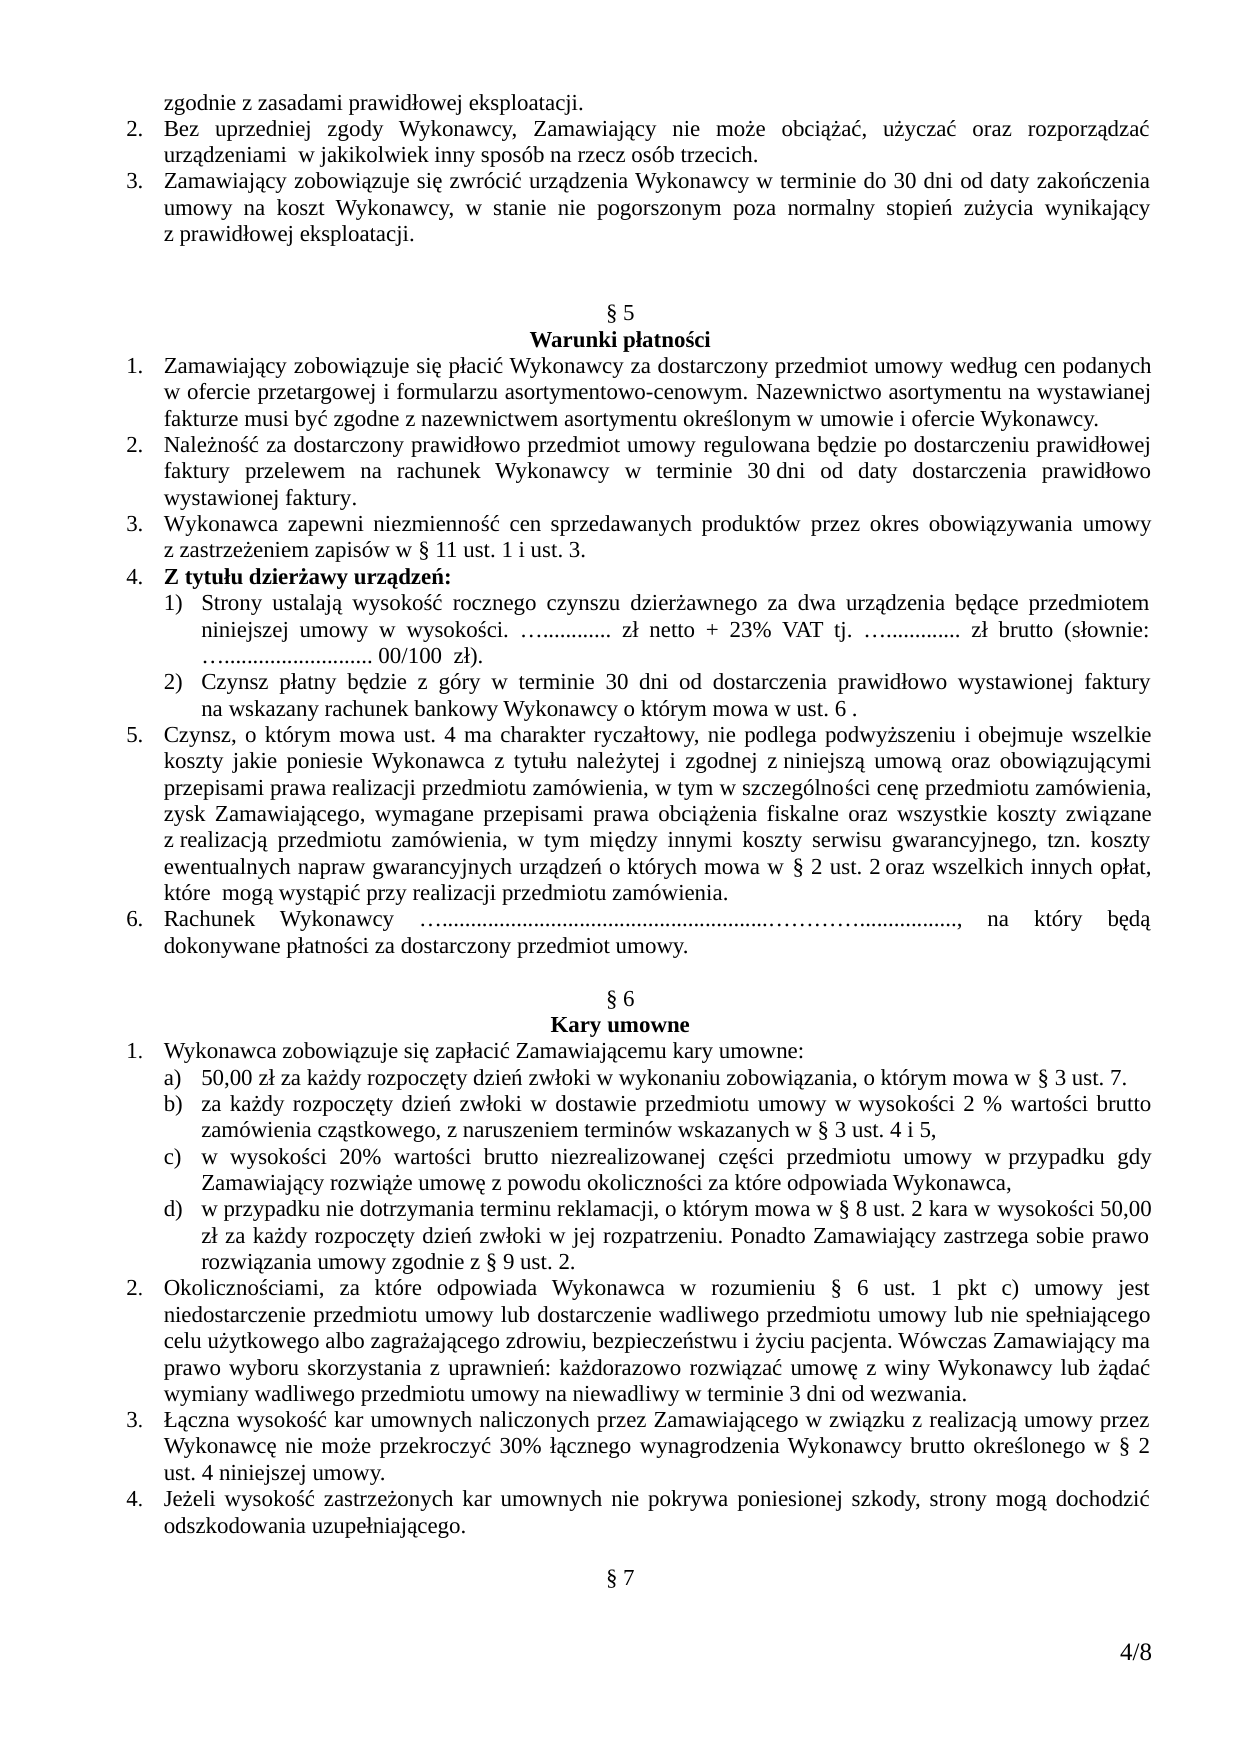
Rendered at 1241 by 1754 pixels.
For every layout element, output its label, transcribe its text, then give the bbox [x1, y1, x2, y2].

list 50,00 zł za każdy rozpoczęty dzień zwłoki w wykonaniu zobowiązania, o którym mowa w § 3 ust. 7. [163, 1064, 1152, 1090]
text Warunki płatności [88, 326, 1152, 352]
list za każdy rozpoczęty dzień zwłoki w dostawie przedmiotu umowy w wysokości 2 % wartości brutto zamówienia cząstkowego, z naruszeniem terminów wskazanych w § 3 ust. 4 i 5, [163, 1090, 1152, 1143]
list Strony ustalają wysokość rocznego czynszu dzierżawnego za dwa urządzenia będące przedmiotem niniejszej umowy w wysokości. …............ zł netto + 23% VAT tj. …............. zł brutto (słownie: ….......................... 00/100 zł). [163, 589, 1152, 668]
list Należność za dostarczony prawidłowo przedmiot umowy regulowana będzie po dostarczeniu prawidłowej faktury przelewem na rachunek Wykonawcy w terminie 30 dni od daty dostarczenia prawidłowo wystawionej faktury. [126, 431, 1152, 510]
list Czynsz płatny będzie z góry w terminie 30 dni od dostarczenia prawidłowo wystawionej faktury na wskazany rachunek bankowy Wykonawcy o którym mowa w ust. 6 . [163, 668, 1152, 721]
text Kary umowne [88, 1011, 1152, 1037]
list Rachunek Wykonawcy ….........................................................…………................., na który będą dokonywane płatności za dostarczony przedmiot umowy. [126, 906, 1152, 958]
list Jeżeli wysokość zastrzeżonych kar umownych nie pokrywa poniesionej szkody, strony mogą dochodzić odszkodowania uzupełniającego. [126, 1485, 1152, 1538]
list Zamawiający zobowiązuje się płacić Wykonawcy za dostarczony przedmiot umowy według cen podanych w ofercie przetargowej i formularzu asortymentowo-cenowym. Nazewnictwo asortymentu na wystawianej fakturze musi być zgodne z nazewnictwem asortymentu określonym w umowie i ofercie Wykonawcy. [126, 352, 1152, 431]
list Okolicznościami, za które odpowiada Wykonawca w rozumieniu § 6 ust. 1 pkt c) umowy jest niedostarczenie przedmiotu umowy lub dostarczenie wadliwego przedmiotu umowy lub nie spełniającego celu użytkowego albo zagrażającego zdrowiu, bezpieczeństwu i życiu pacjenta. Wówczas Zamawiający ma prawo wyboru skorzystania z uprawnień: każdorazowo rozwiązać umowę z winy Wykonawcy lub żądać wymiany wadliwego przedmiotu umowy na niewadliwy w terminie 3 dni od wezwania. [126, 1274, 1152, 1406]
list Wykonawca zobowiązuje się zapłacić Zamawiającemu kary umowne: [126, 1037, 1152, 1064]
text § 6 [88, 984, 1152, 1011]
list zgodnie z zasadami prawidłowej eksploatacji. [126, 88, 1152, 115]
list w wysokości 20% wartości brutto niezrealizowanej części przedmiotu umowy w przypadku gdy Zamawiający rozwiąże umowę z powodu okoliczności za które odpowiada Wykonawca, [163, 1143, 1152, 1195]
list Wykonawca zapewni niezmienność cen sprzedawanych produktów przez okres obowiązywania umowy z zastrzeżeniem zapisów w § 11 ust. 1 i ust. 3. [126, 510, 1152, 563]
list Bez uprzedniej zgody Wykonawcy, Zamawiający nie może obciążać, użyczać oraz rozporządzać urządzeniami w jakikolwiek inny sposób na rzecz osób trzecich. [126, 115, 1152, 168]
list Z tytułu dzierżawy urządzeń: [126, 563, 1152, 589]
list Czynsz, o którym mowa ust. 4 ma charakter ryczałtowy, nie podlega podwyższeniu i obejmuje wszelkie koszty jakie poniesie Wykonawca z tytułu należytej i zgodnej z niniejszą umową oraz obowiązującymi przepisami prawa realizacji przedmiotu zamówienia, w tym w szczególności cenę przedmiotu zamówienia, zysk Zamawiającego, wymagane przepisami prawa obciążenia fiskalne oraz wszystkie koszty związane z realizacją przedmiotu zamówienia, w tym między innymi koszty serwisu gwarancyjnego, tzn. koszty ewentualnych napraw gwarancyjnych urządzeń o których mowa w § 2 ust. 2 oraz wszelkich innych opłat, które mogą wystąpić przy realizacji przedmiotu zamówienia. [126, 721, 1152, 906]
list Łączna wysokość kar umownych naliczonych przez Zamawiającego w związku z realizacją umowy przez Wykonawcę nie może przekroczyć 30% łącznego wynagrodzenia Wykonawcy brutto określonego w § 2 ust. 4 niniejszej umowy. [126, 1406, 1152, 1485]
text § 5 [88, 299, 1152, 326]
list Zamawiający zobowiązuje się zwrócić urządzenia Wykonawcy w terminie do 30 dni od daty zakończenia umowy na koszt Wykonawcy, w stanie nie pogorszonym poza normalny stopień zużycia wynikający z prawidłowej eksploatacji. [126, 168, 1152, 247]
list w przypadku nie dotrzymania terminu reklamacji, o którym mowa w § 8 ust. 2 kara w wysokości 50,00 zł za każdy rozpoczęty dzień zwłoki w jej rozpatrzeniu. Ponadto Zamawiający zastrzega sobie prawo rozwiązania umowy zgodnie z § 9 ust. 2. [163, 1195, 1152, 1274]
text § 7 [88, 1564, 1152, 1591]
